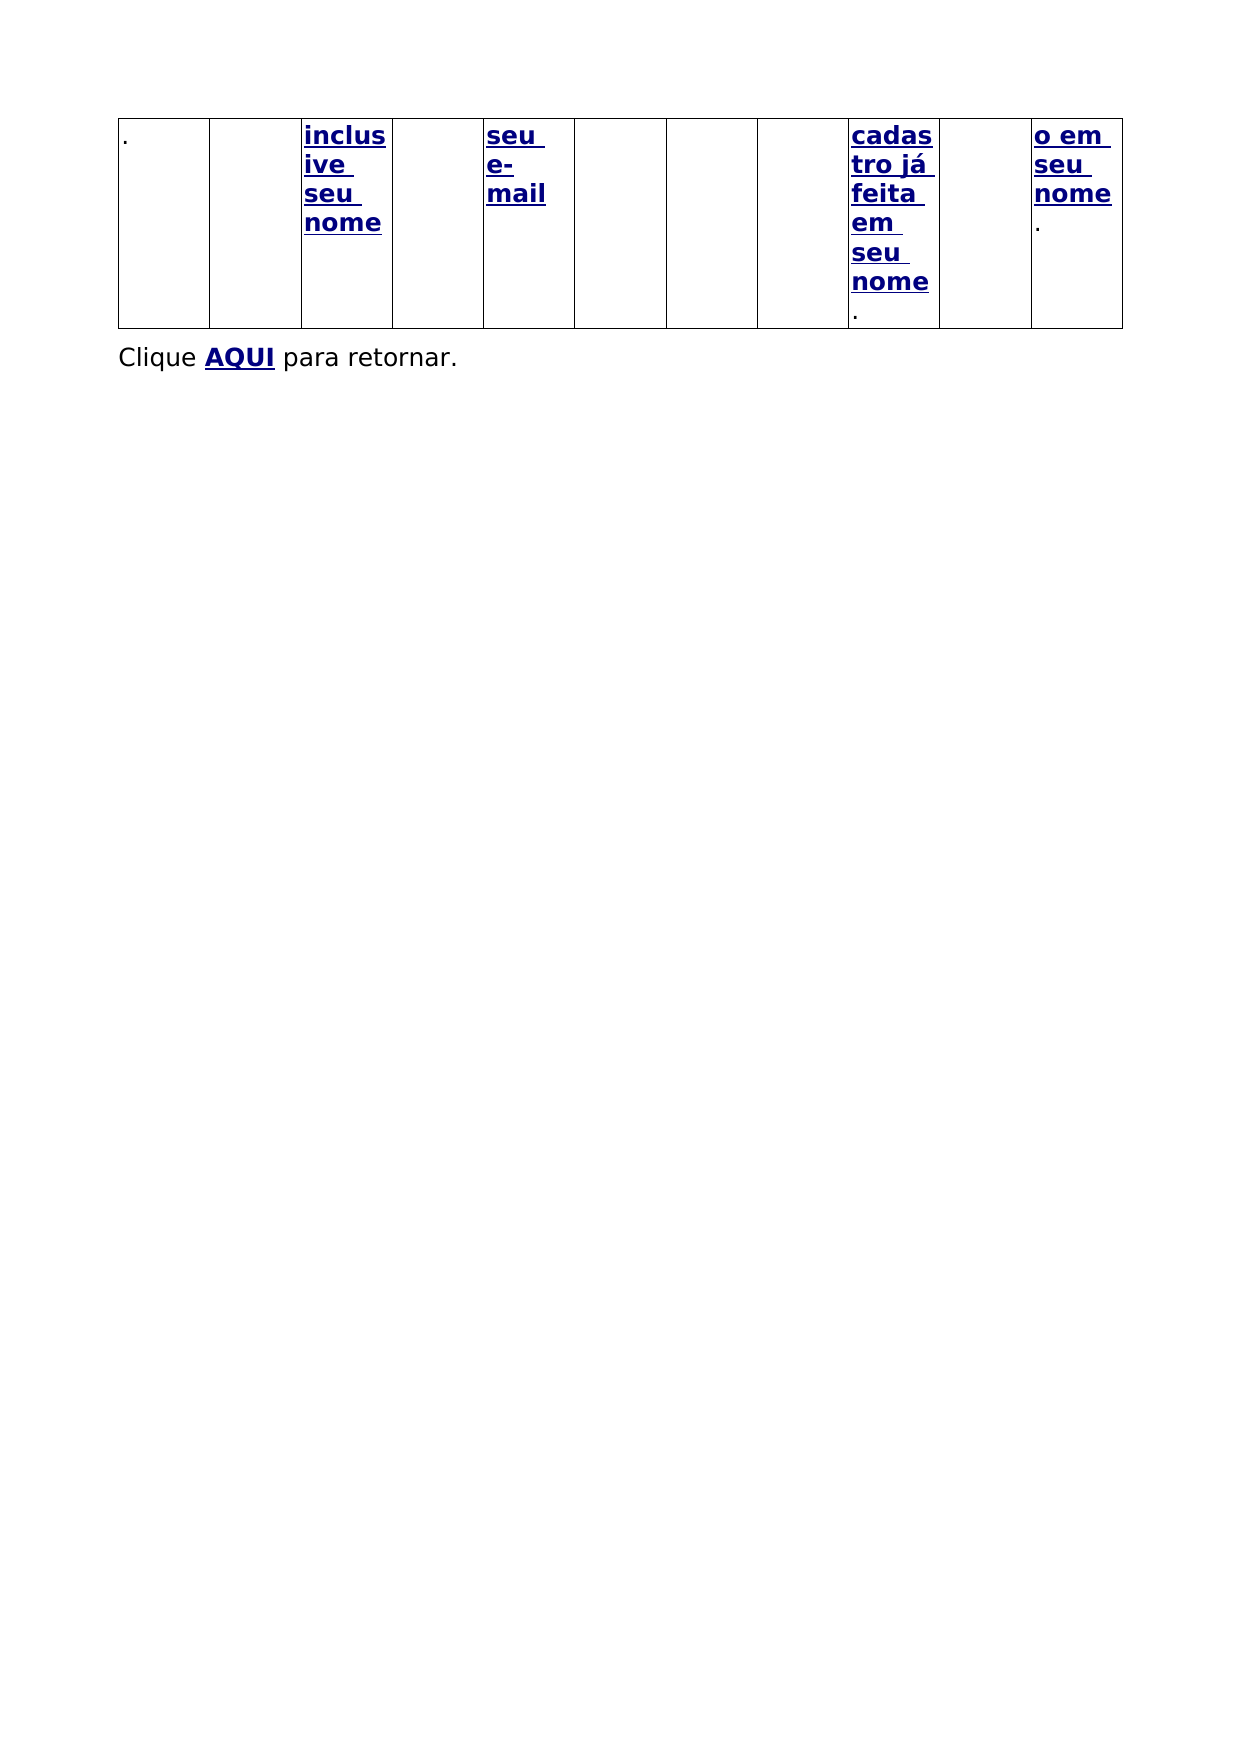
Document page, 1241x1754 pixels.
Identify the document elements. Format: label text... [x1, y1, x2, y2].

table_header inclusive seu nome [302, 119, 392, 328]
table_header o em seu nome. [1032, 119, 1122, 328]
table_header seu e-mail [484, 119, 574, 328]
table_header [210, 119, 301, 328]
table_header [575, 119, 666, 328]
table_header cadastro já feita em seu nome. [849, 119, 939, 328]
table_header [758, 119, 848, 328]
table_header . [119, 119, 209, 328]
table_header [667, 119, 757, 328]
table_header [940, 119, 1031, 328]
text Clique AQUI para retornar. [118, 343, 1122, 372]
table_header [393, 119, 483, 328]
